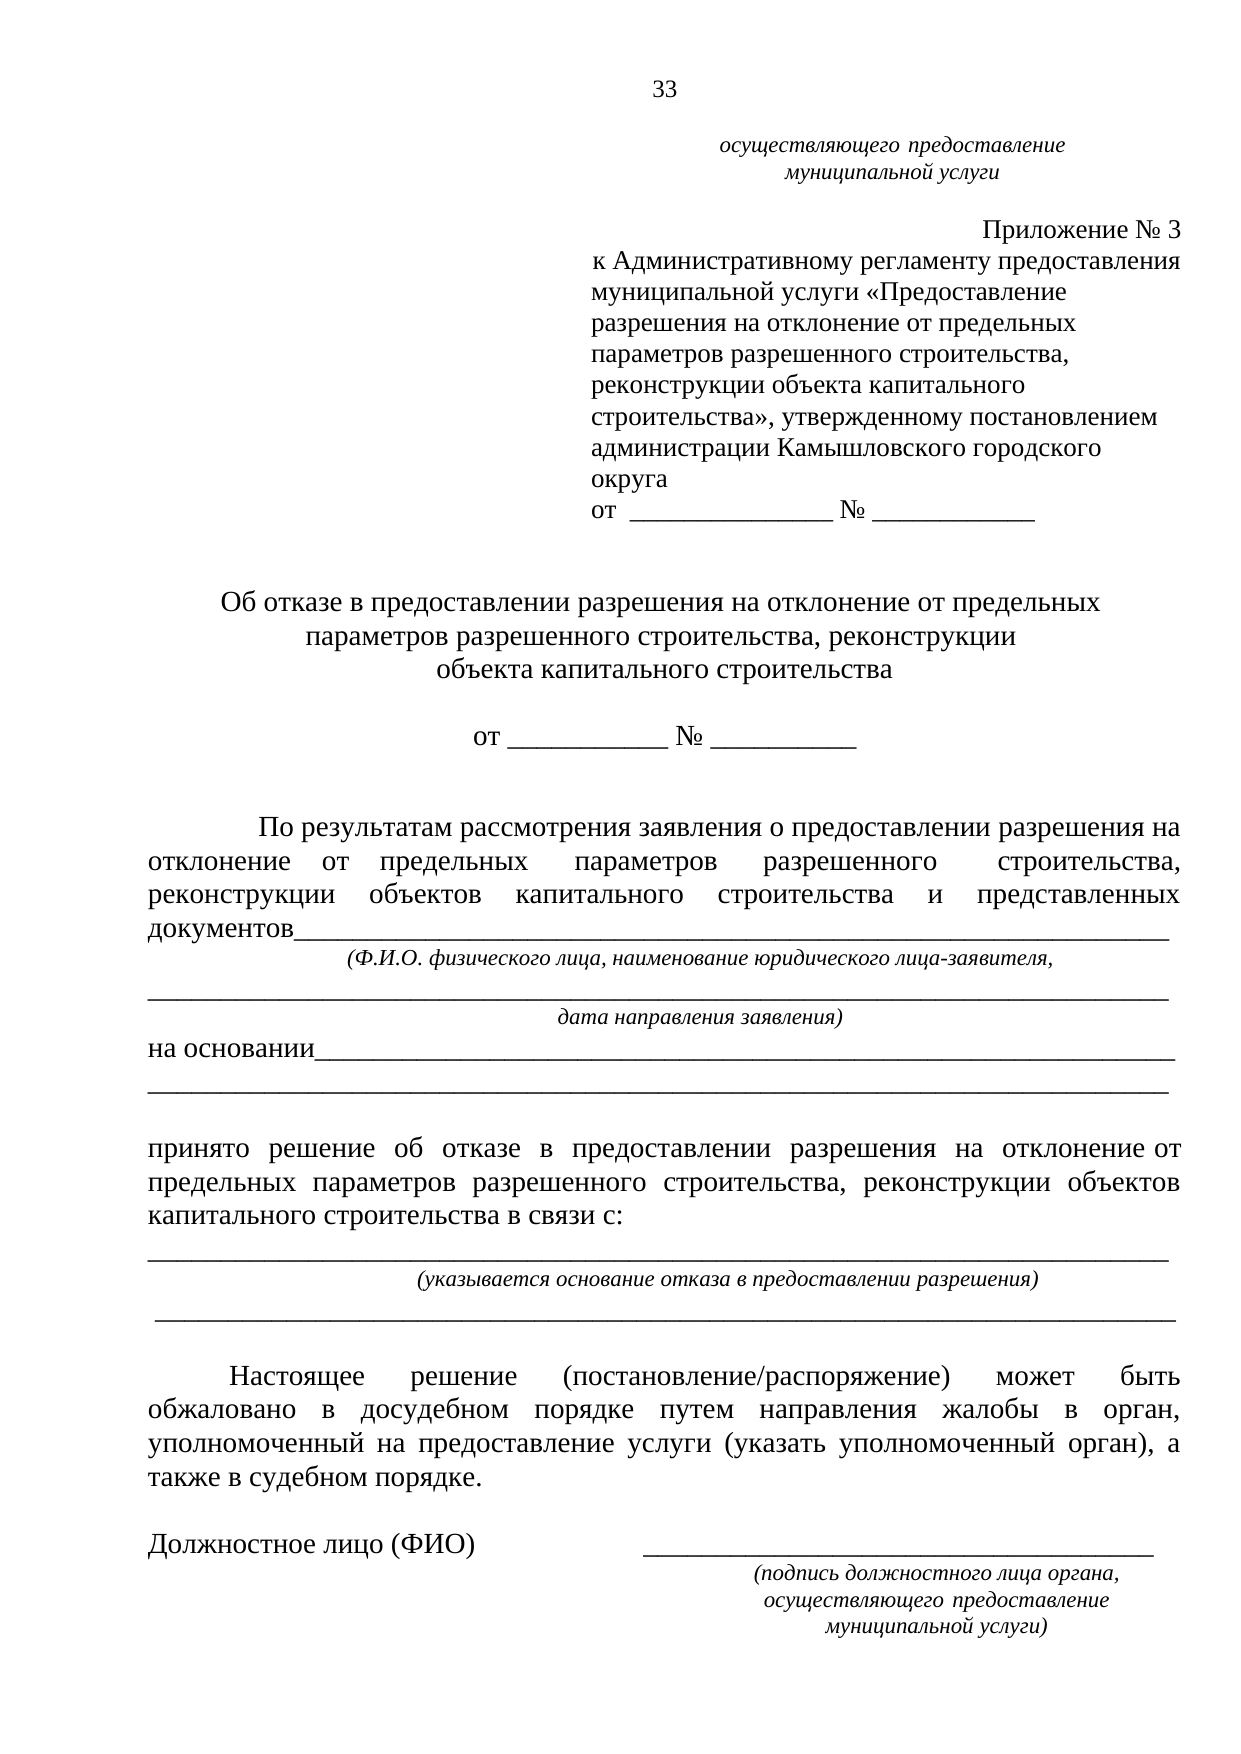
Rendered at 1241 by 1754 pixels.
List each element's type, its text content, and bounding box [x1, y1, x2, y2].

text (Ф.И.О. физического лица, наименование юридического лица-заявителя, [148, 943, 1181, 970]
text администрации Камышловского городского [148, 431, 1181, 462]
text муниципальной услуги [606, 158, 1181, 184]
text ______________________________________________________________________ [148, 1231, 1181, 1264]
text (указывается основание отказа в предоставлении разрешения) [148, 1264, 1181, 1291]
text округа [148, 462, 1181, 493]
text к Административному регламенту предоставления [148, 244, 1181, 275]
text (подпись должностного лица органа, осуществляющего предоставление муниципальной услуги) [694, 1559, 1181, 1638]
text Настоящее решение (постановление/распоряжение) может быть обжаловано в досудебном порядке путем направления жалобы в орган, уполномоченный на предоставление услуги (указать уполномоченный орган), а также в судебном порядке. [148, 1358, 1181, 1492]
text от ___________ № __________ [148, 718, 1181, 752]
text Об отказе в предоставлении разрешения на отклонение от предельных [148, 584, 1181, 618]
text ______________________________________________________________________ [148, 1291, 1181, 1324]
text реконструкции объекта капитального [148, 368, 1181, 400]
text ______________________________________________________________________ [148, 1063, 1181, 1097]
text муниципальной услуги «Предоставление [148, 275, 1181, 306]
text строительства», утвержденному постановлением [148, 400, 1181, 431]
text Должностное лицо (ФИО) ___________________________________ [148, 1526, 1181, 1559]
text от _______________ № ____________ [148, 493, 1181, 524]
text параметров разрешенного строительства, реконструкции [148, 618, 1181, 651]
text принято решение об отказе в предоставлении разрешения на отклонение от предельных параметров разрешенного строительства, реконструкции объектов капитального строительства в связи с: [148, 1130, 1181, 1231]
text дата направления заявления) [148, 1003, 1181, 1030]
text объекта капитального строительства [148, 651, 1181, 685]
text параметров разрешенного строительства, [148, 337, 1181, 368]
text осуществляющего предоставление [606, 131, 1181, 158]
text Приложение № 3 [148, 213, 1181, 244]
text По результатам рассмотрения заявления о предоставлении разрешения на отклонение от предельных параметров разрешенного строительства, реконструкции объектов капитального строительства и представленных документов____________________________________________________________ [148, 809, 1181, 943]
text на основании___________________________________________________________ [148, 1030, 1181, 1063]
text ______________________________________________________________________ [148, 970, 1181, 1003]
text разрешения на отклонение от предельных [148, 306, 1181, 337]
